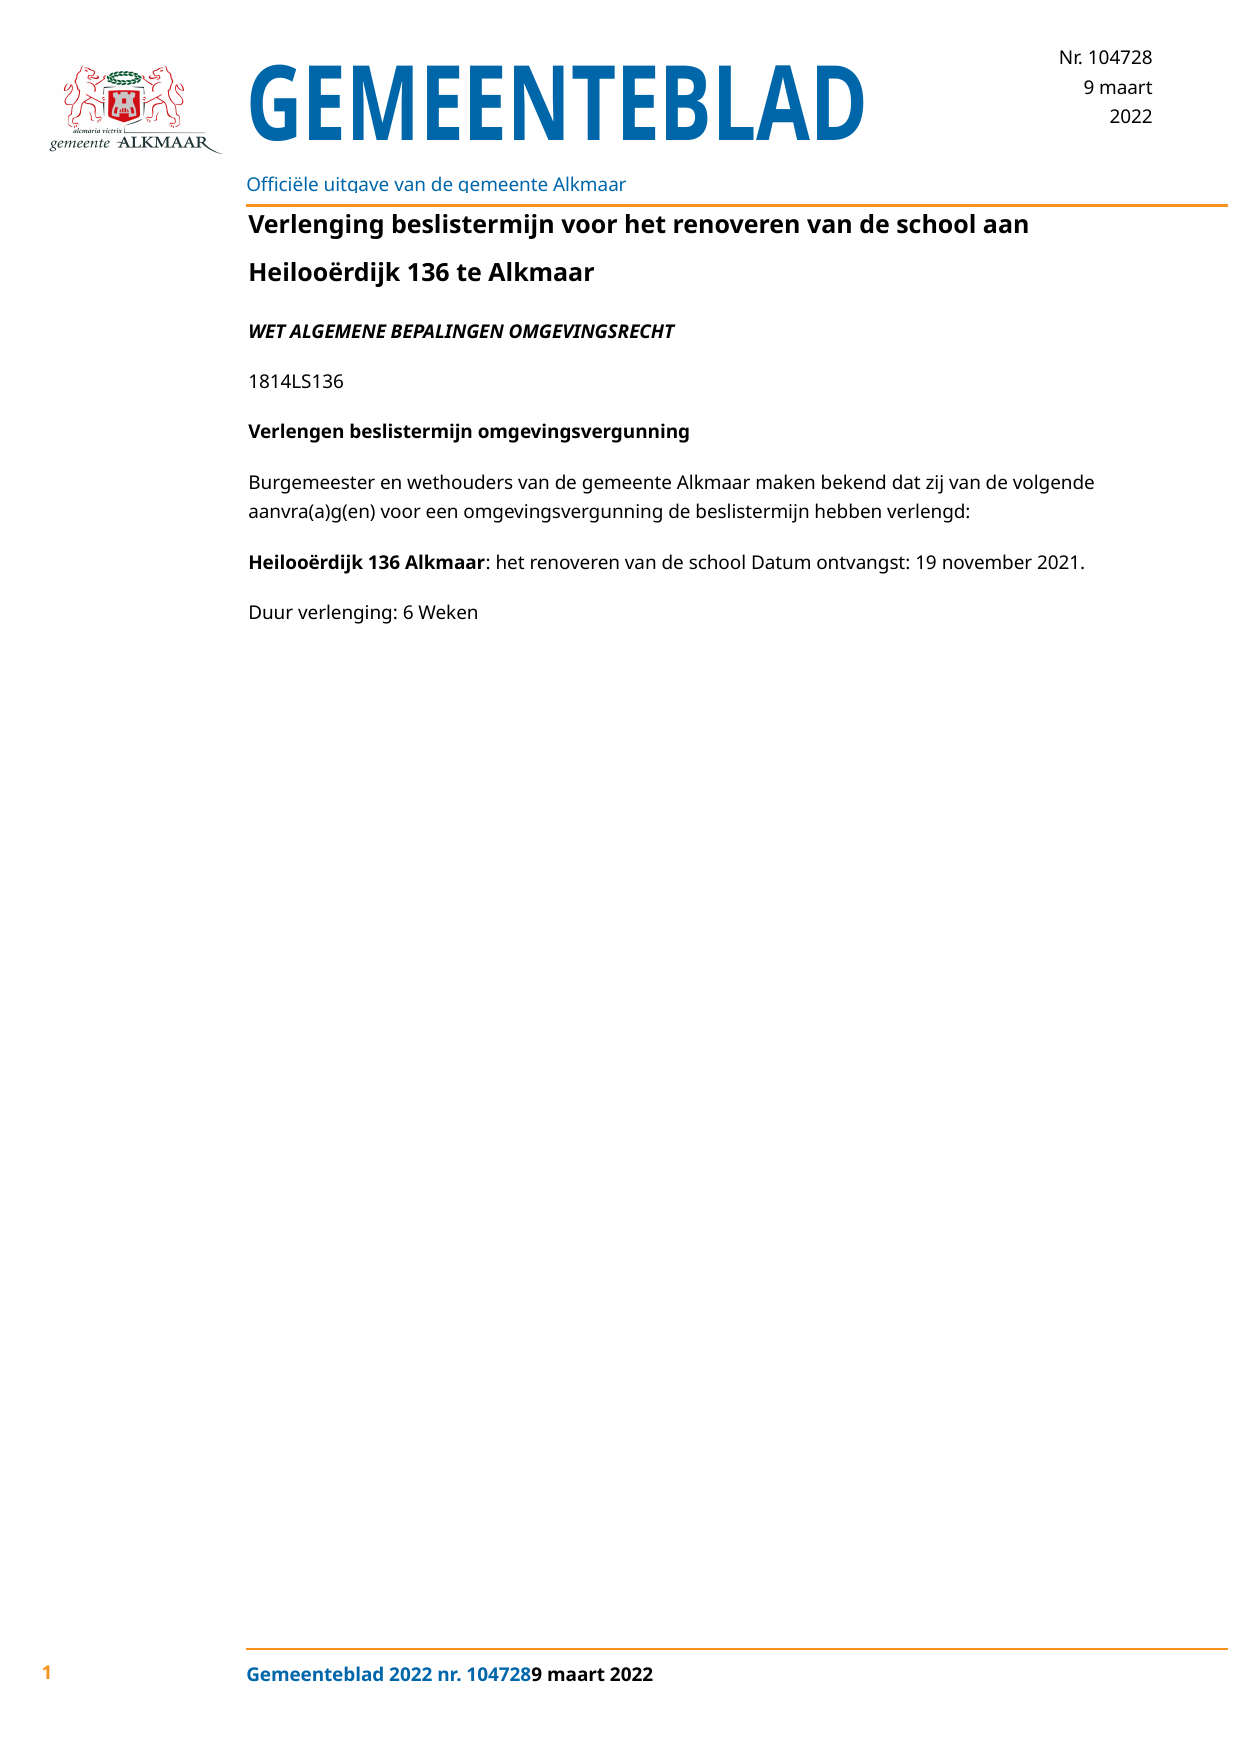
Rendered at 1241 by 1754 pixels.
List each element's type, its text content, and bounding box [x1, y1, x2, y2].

text Heilooërdijk 136 Alkmaar: het renoveren van de school Datum ontvangst: 19 november 2021. [248, 549, 1152, 575]
text WET ALGEMENE BEPALINGEN OMGEVINGSRECHT [248, 318, 1152, 344]
text Burgemeester en wethouders van de gemeente Alkmaar maken bekend dat zij van de volgende aanvra(a)g(en) voor een omgevingsvergunning de beslistermijn hebben verlengd: [248, 469, 1152, 524]
picture [41, 47, 231, 172]
text 1814LS136 [248, 368, 1152, 394]
text Duur verlenging: 6 Weken [248, 599, 1152, 625]
text Verlenging beslistermijn voor het renoveren van de school aan Heilooërdijk 136 te Alkmaar [248, 207, 1152, 288]
text Verlengen beslistermijn omgevingsvergunning [248, 419, 1152, 444]
